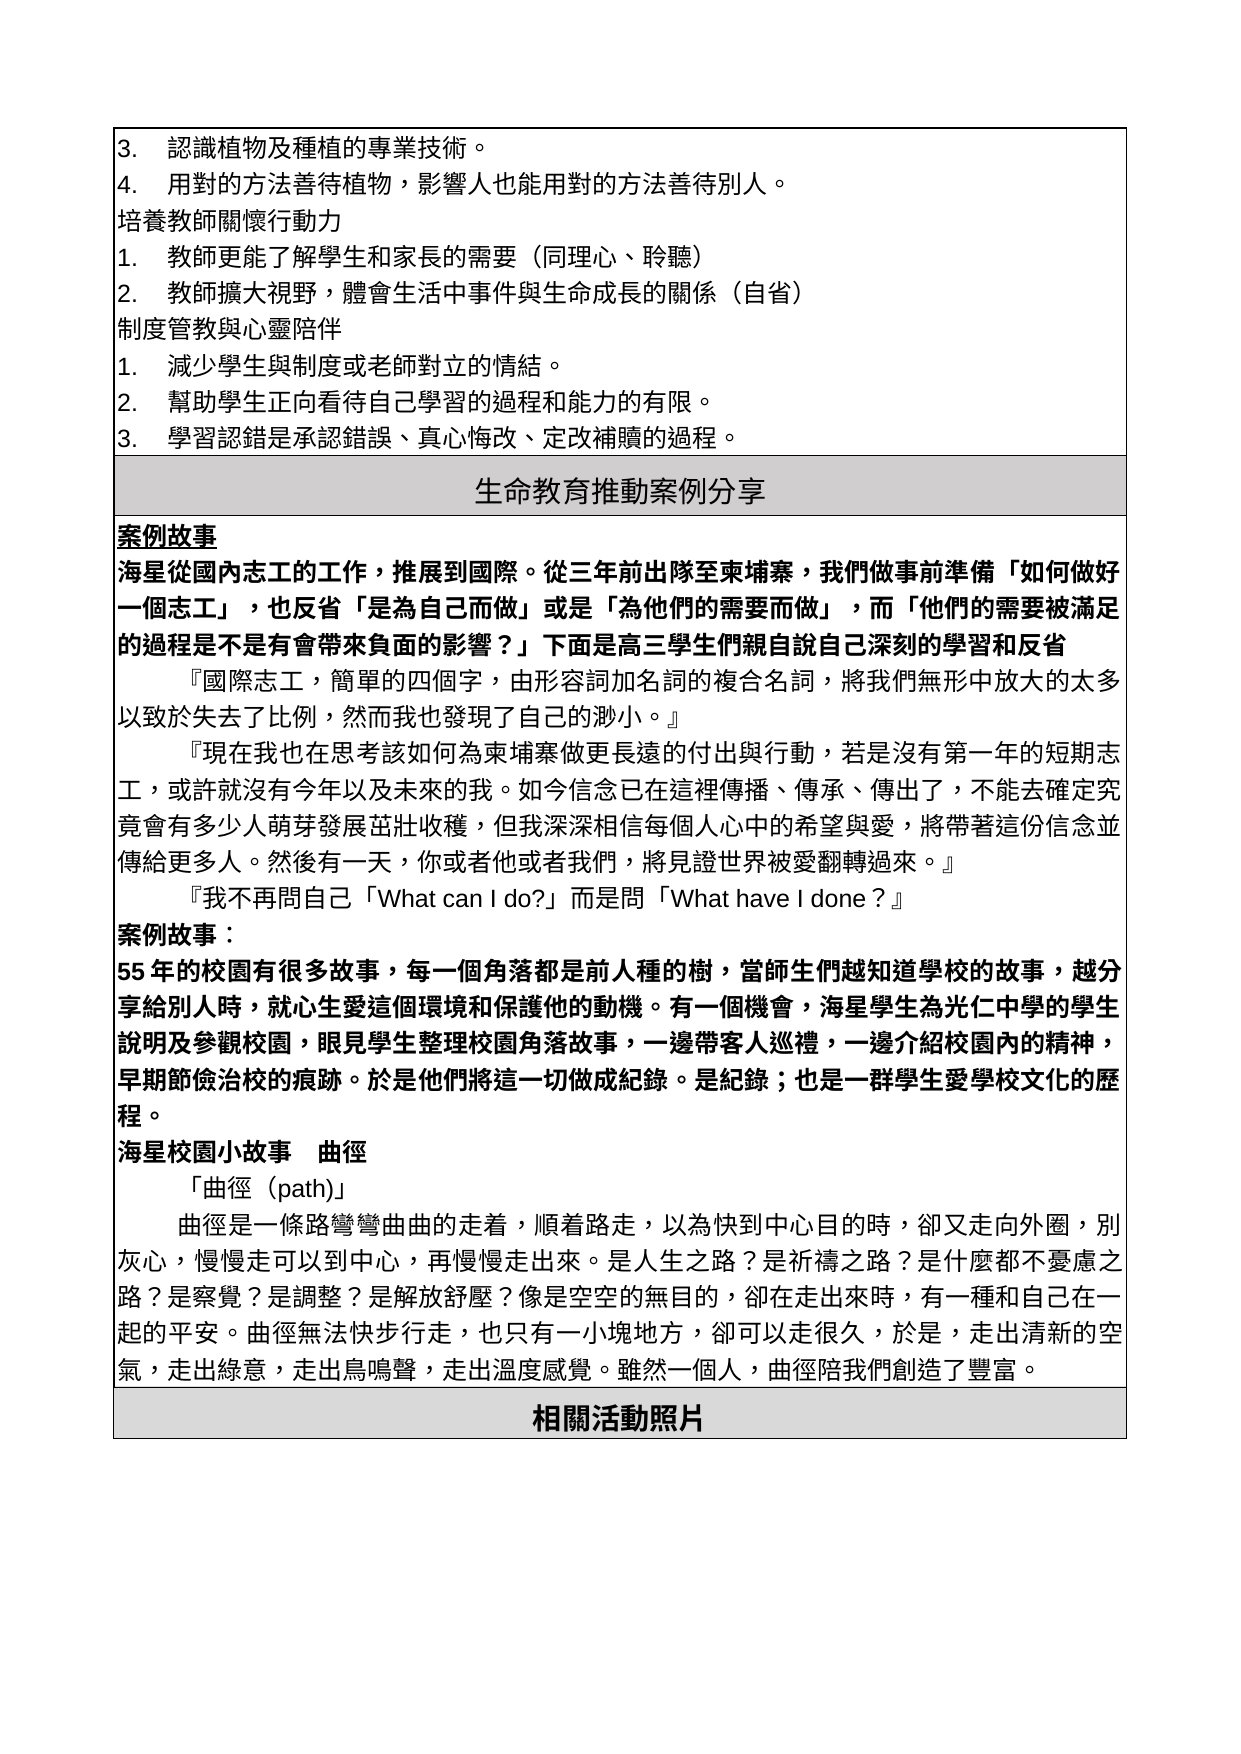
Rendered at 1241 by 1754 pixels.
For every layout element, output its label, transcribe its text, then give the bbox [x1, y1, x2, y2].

table_cell 生命教育推動案例分享 [115, 456, 1126, 515]
table_cell 案例故事 海星從國內志工的工作，推展到國際。從三年前出隊至柬埔寨，我們做事前準備「如何做好一個志工」，也反省「是為自己而做」或是「為他們的需要而做」，而「他們的需要被滿足的過程是不是有會帶來負面的影響？」下面是高三學生們親自說自己深刻的學習和反省 『國際志工，簡單的四個字，由形容詞加名詞的複合名詞，將我們無形中放大的太多以致於失去了比例，然而我也發現了自己的渺小。』 『現在我也在思考該如何為柬埔寨做更長遠的付出與行動，若是沒有第一年的短期志工，或許就沒有今年以及未來的我。如今信念已在這裡傳播、傳承、傳出了，不能去確定究竟會有多少人萌芽發展茁壯收穫，但我深深相信每個人心中的希望與愛，將帶著這份信念並傳給更多人。然後有一天，你或者他或者我們，將見證世界被愛翻轉過來。』 『我不再問自己「What can I do?」而是問「What have I done？』 案例故事： 55年的校園有很多故事，每一個角落都是前人種的樹，當師生們越知道學校的故事，越分享給別人時，就心生愛這個環境和保護他的動機。有一個機會，海星學生為光仁中學的學生說明及參觀校園，眼見學生整理校園角落故事，一邊帶客人巡禮，一邊介紹校園內的精神，早期節儉治校的痕跡。於是他們將這一切做成紀錄。是紀錄；也是一群學生愛學校文化的歷程。 海星校園小故事 曲徑 「曲徑（path)」 曲徑是一條路彎彎曲曲的走着，順着路走，以為快到中心目的時，卻又走向外圈，別灰心，慢慢走可以到中心，再慢慢走出來。是人生之路？是祈禱之路？是什麼都不憂慮之路？是察覺？是調整？是解放舒壓？像是空空的無目的，卻在走出來時，有一種和自己在一起的平安。曲徑無法快步行走，也只有一小塊地方，卻可以走很久，於是，走出清新的空氣，走出綠意，走出鳥鳴聲，走出溫度感覺。雖然一個人，曲徑陪我們創造了豐富。 [115, 516, 1126, 1386]
table_cell 3. 認識植物及種植的專業技術。 4. 用對的方法善待植物，影響人也能用對的方法善待別人。 培養教師關懷行動力 1. 教師更能了解學生和家長的需要（同理心、聆聽） 2. 教師擴大視野，體會生活中事件與生命成長的關係（自省） 制度管教與心靈陪伴 1. 減少學生與制度或老師對立的情結。 2. 幫助學生正向看待自己學習的過程和能力的有限。 3. 學習認錯是承認錯誤、真心悔改、定改補贖的過程。 [115, 129, 1126, 455]
table_cell 相關活動照片 [114, 1388, 1126, 1438]
